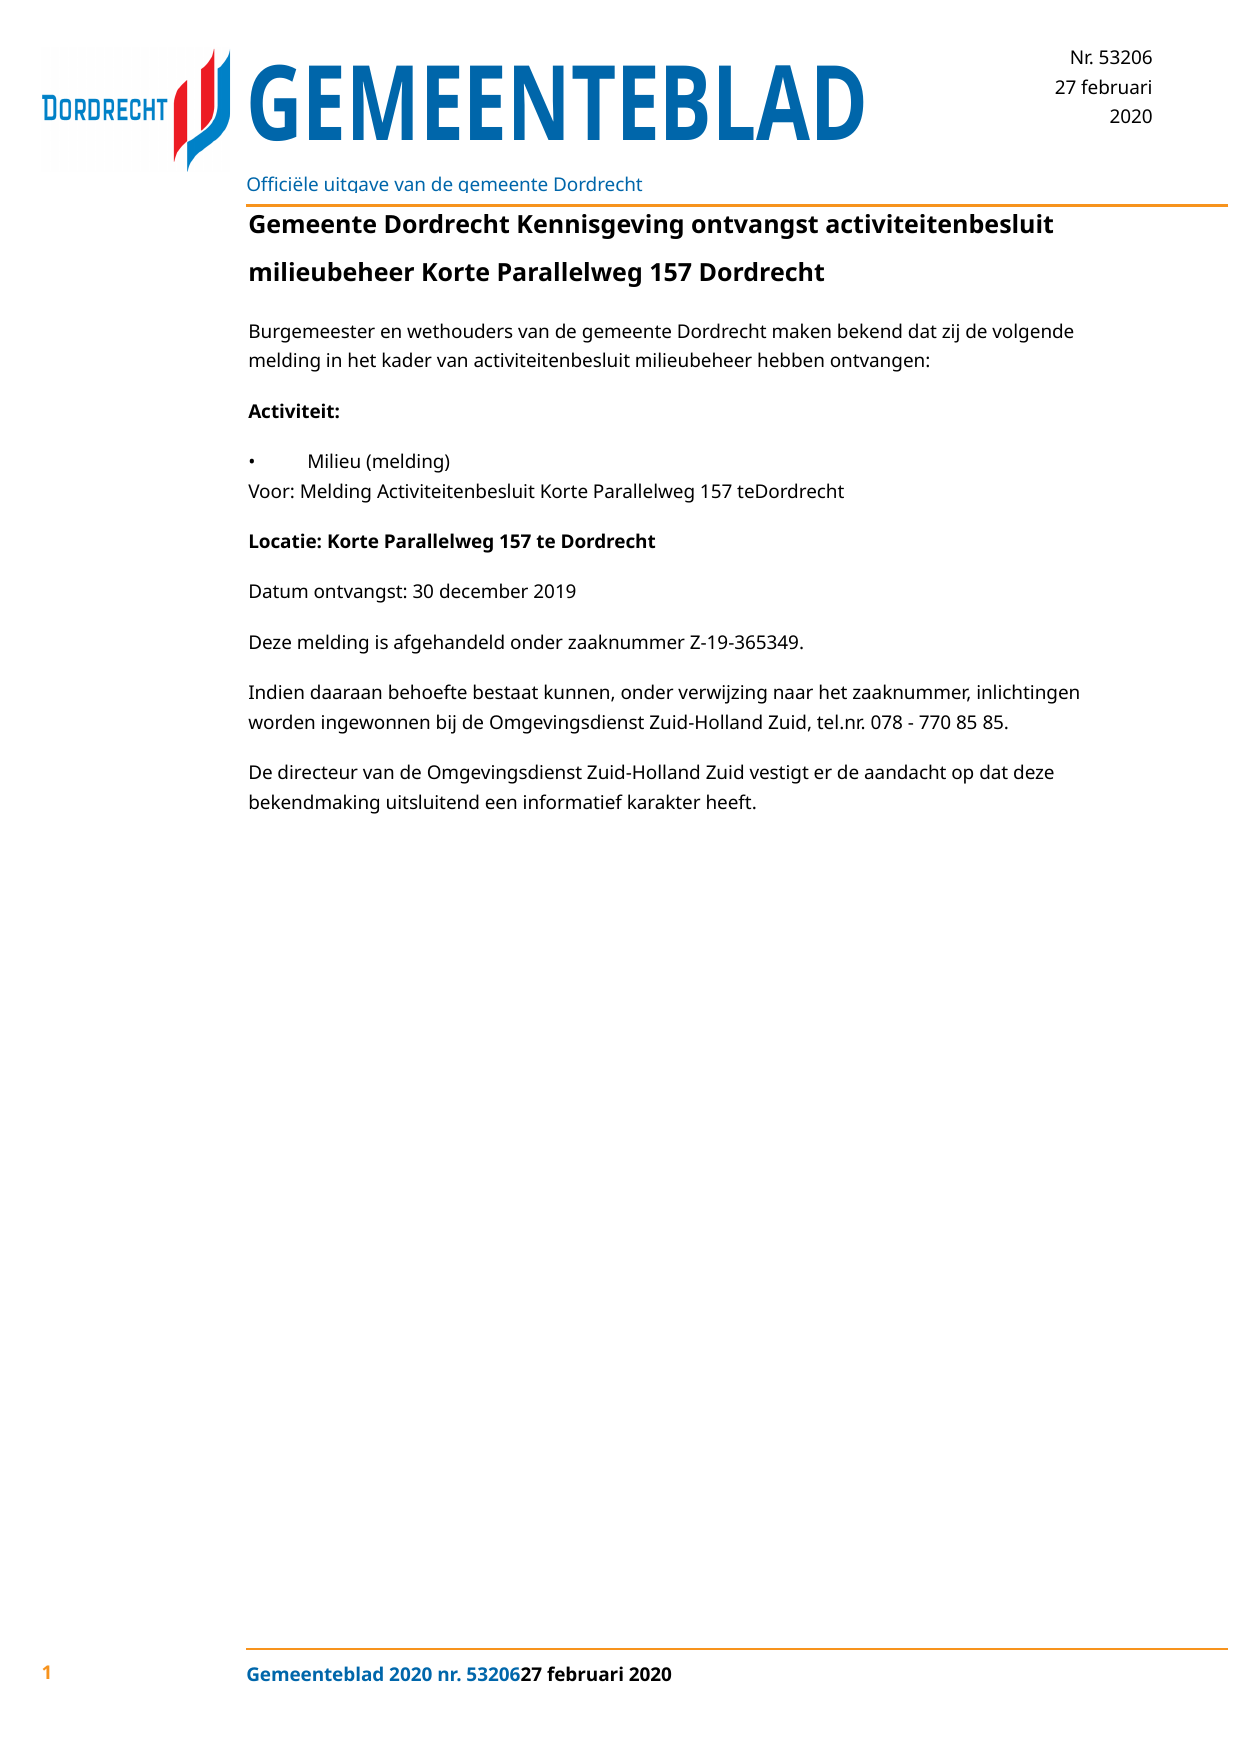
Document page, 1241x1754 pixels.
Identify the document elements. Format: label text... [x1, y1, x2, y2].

text Voor: Melding Activiteitenbesluit Korte Parallelweg 157 teDordrecht [248, 478, 1152, 504]
text De directeur van de Omgevingsdienst Zuid-Holland Zuid vestigt er de aandacht op dat deze bekendmaking uitsluitend een informatief karakter heeft. [248, 759, 1152, 815]
text Locatie: Korte Parallelweg 157 te Dordrecht [248, 528, 1152, 554]
list Milieu (melding) [248, 448, 1152, 474]
picture [41, 47, 231, 172]
text Deze melding is afgehandeld onder zaaknummer Z-19-365349. [248, 629, 1152, 655]
text Burgemeester en wethouders van de gemeente Dordrecht maken bekend dat zij de volgende melding in het kader van activiteitenbesluit milieubeheer hebben ontvangen: [248, 318, 1152, 373]
text Indien daaraan behoefte bestaat kunnen, onder verwijzing naar het zaaknummer, inlichtingen worden ingewonnen bij de Omgevingsdienst Zuid-Holland Zuid, tel.nr. 078 - 770 85 85. [248, 679, 1152, 735]
text Datum ontvangst: 30 december 2019 [248, 579, 1152, 604]
text Gemeente Dordrecht Kennisgeving ontvangst activiteitenbesluit milieubeheer Korte Parallelweg 157 Dordrecht [248, 207, 1152, 288]
text Activiteit: [248, 398, 1152, 424]
